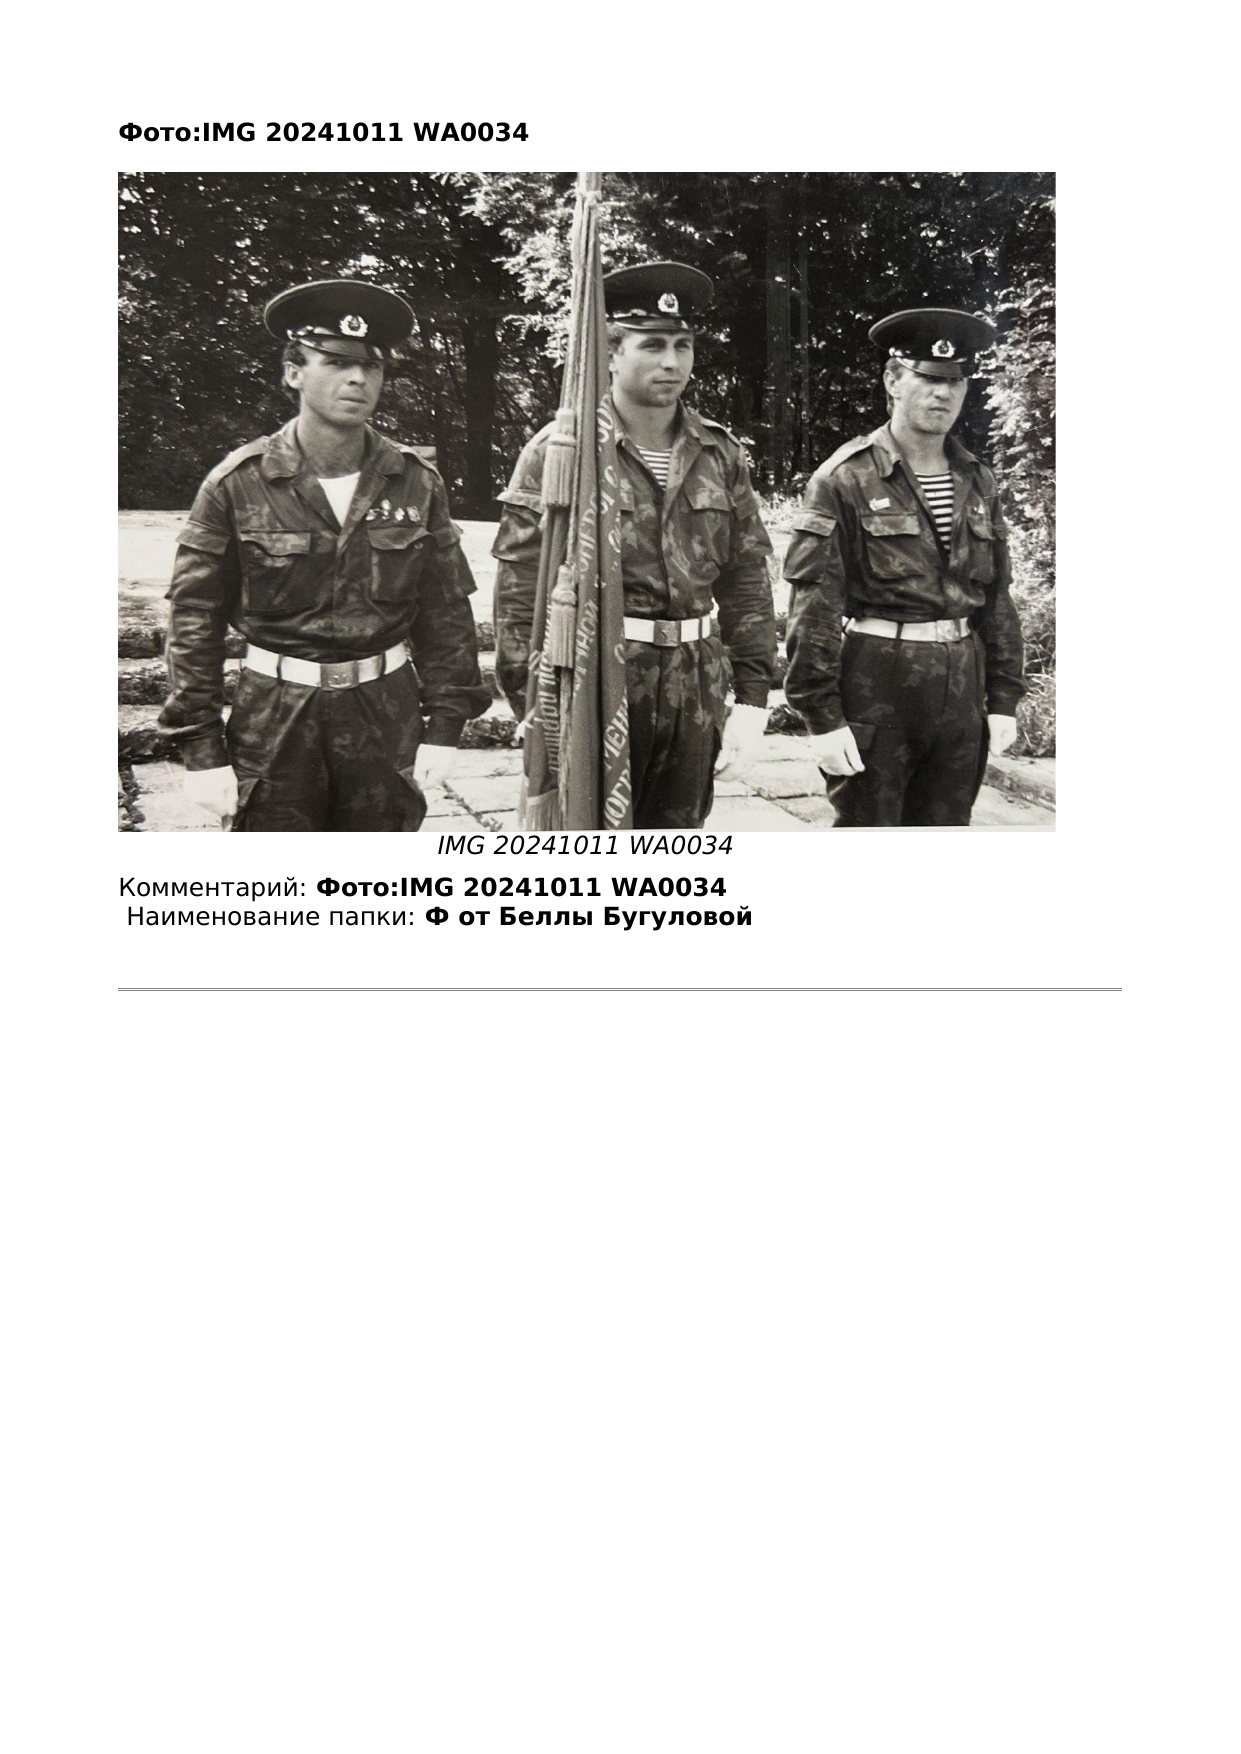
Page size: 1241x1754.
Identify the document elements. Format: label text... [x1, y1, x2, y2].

text Комментарий: Фото:IMG 20241011 WA0034 Наименование папки: Ф от Беллы Бугуловой [118, 873, 1122, 961]
text IMG 20241011 WA0034 [118, 832, 1056, 861]
picture [118, 172, 1056, 832]
subtitle Фото:IMG 20241011 WA0034 [118, 118, 1122, 147]
